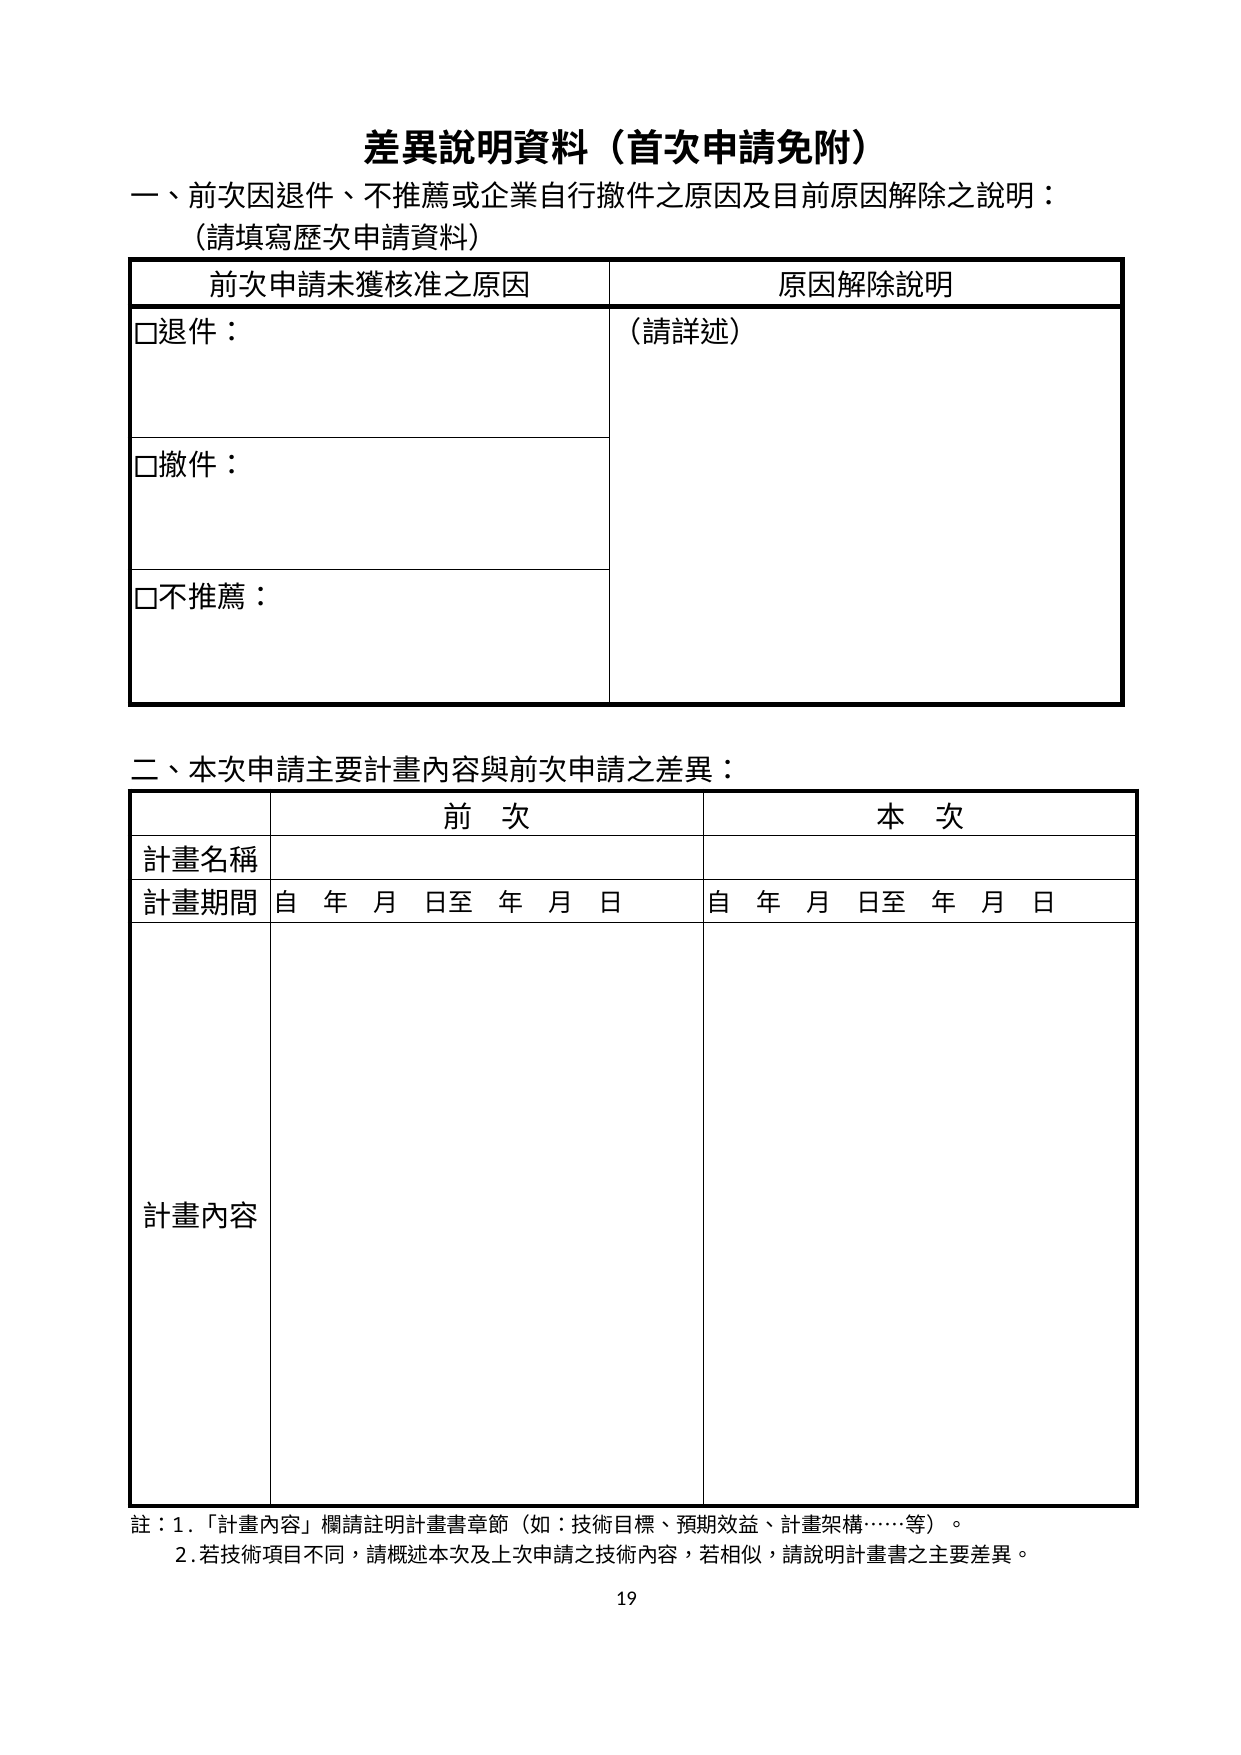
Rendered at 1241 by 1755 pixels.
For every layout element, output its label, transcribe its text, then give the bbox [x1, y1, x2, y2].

table_cell 自 年 月 日至 年 月 日 [704, 880, 1135, 922]
table_cell [271, 836, 703, 879]
table_cell （請詳述） [610, 309, 1120, 702]
table_cell [704, 923, 1135, 1504]
text （請填寫歷次申請資料） [177, 215, 1122, 257]
text 註：1.「計畫內容」欄請註明計畫書章節（如：技術目標、預期效益、計畫架構……等）。 [130, 1508, 1163, 1539]
table_cell 計畫名稱 [132, 836, 270, 879]
table_cell 不推薦： [132, 570, 609, 702]
table_cell 計畫內容 [132, 923, 270, 1504]
table_header 前 次 [271, 793, 703, 835]
table_cell 退件： [132, 309, 609, 437]
table_cell 撤件： [132, 438, 609, 569]
table_header 原因解除說明 [610, 262, 1120, 304]
table_header 本 次 [704, 793, 1135, 835]
table_cell 自 年 月 日至 年 月 日 [271, 880, 703, 922]
table_header [132, 793, 270, 835]
table_cell [704, 836, 1135, 879]
text 一、前次因退件、不推薦或企業自行撤件之原因及目前原因解除之說明： [130, 172, 1122, 215]
table_cell 計畫期間 [132, 880, 270, 922]
table_cell [271, 923, 703, 1504]
table_header 前次申請未獲核准之原因 [132, 262, 609, 304]
text 二、本次申請主要計畫內容與前次申請之差異： [130, 746, 1122, 788]
text 差異說明資料（首次申請免附） [130, 118, 1122, 172]
text 2.若技術項目不同，請概述本次及上次申請之技術內容，若相似，請說明計畫書之主要差異。 [130, 1539, 1163, 1569]
